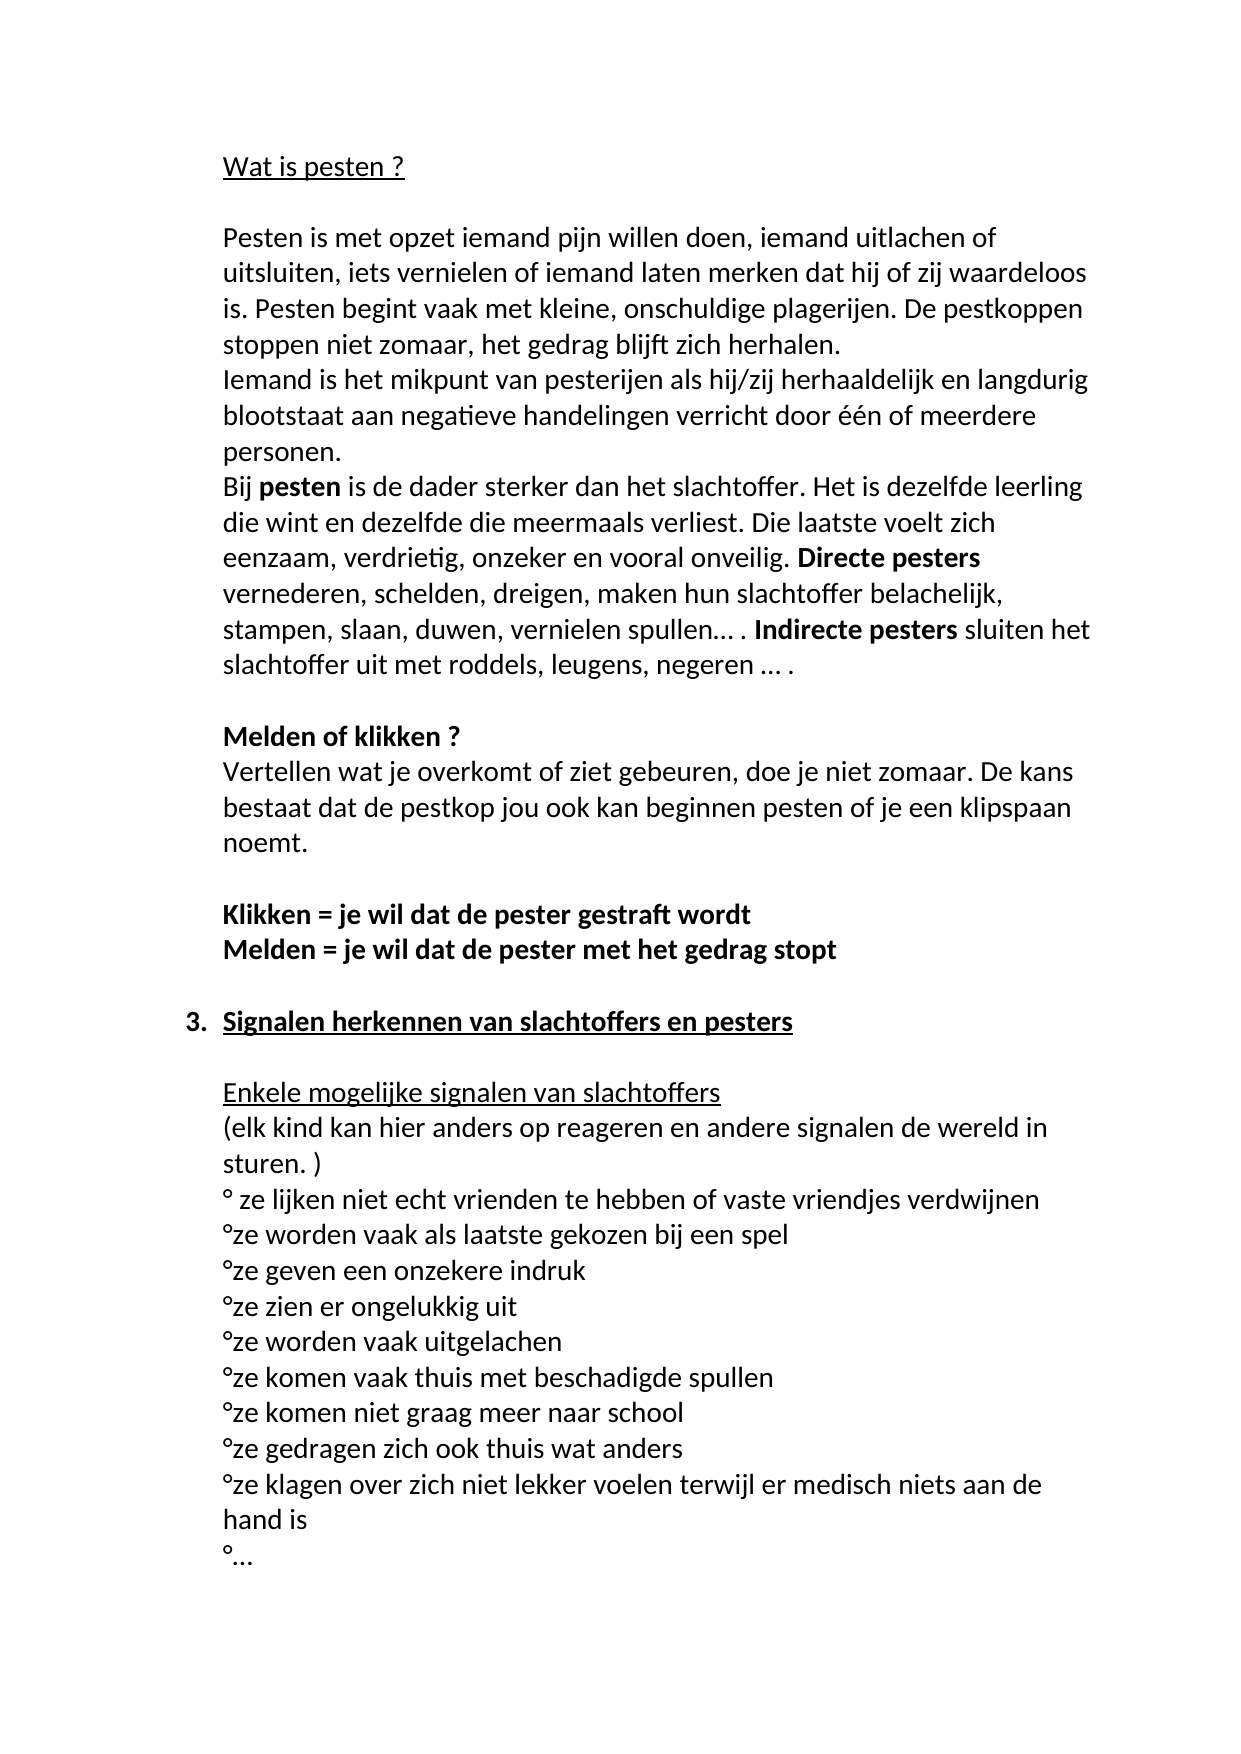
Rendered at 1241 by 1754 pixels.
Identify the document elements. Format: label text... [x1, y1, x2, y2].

text (elk kind kan hier anders op reageren en andere signalen de wereld in sturen. ) [223, 1109, 1093, 1181]
text °ze klagen over zich niet lekker voelen terwijl er medisch niets aan de hand is [223, 1466, 1093, 1537]
text °ze gedragen zich ook thuis wat anders [223, 1430, 1093, 1466]
text Bij pesten is de dader sterker dan het slachtoffer. Het is dezelfde leerling die wint en dezelfde die meermaals verliest. Die laatste voelt zich eenzaam, verdrietig, onzeker en vooral onveilig. Directe pesters vernederen, schelden, dreigen, maken hun slachtoffer belachelijk, stampen, slaan, duwen, vernielen spullen… . Indirecte pesters sluiten het slachtoffer uit met roddels, leugens, negeren … . [223, 468, 1093, 682]
text ° ze lijken niet echt vrienden te hebben of vaste vriendjes verdwijnen [223, 1181, 1093, 1216]
text Klikken = je wil dat de pester gestraft wordt [223, 896, 1093, 931]
text °ze geven een onzekere indruk [223, 1252, 1093, 1288]
text Melden of klikken ? [223, 718, 1093, 753]
text °ze komen vaak thuis met beschadigde spullen [223, 1359, 1093, 1394]
text Iemand is het mikpunt van pesterijen als hij/zij herhaaldelijk en langdurig blootstaat aan negatieve handelingen verricht door één of meerdere personen. [223, 361, 1093, 468]
text Enkele mogelijke signalen van slachtoffers [223, 1074, 1093, 1109]
list Signalen herkennen van slachtoffers en pesters [185, 1003, 1093, 1038]
text °ze worden vaak uitgelachen [223, 1323, 1093, 1359]
text Wat is pesten ? [223, 148, 1093, 183]
text °ze komen niet graag meer naar school [223, 1394, 1093, 1430]
text Vertellen wat je overkomt of ziet gebeuren, doe je niet zomaar. De kans bestaat dat de pestkop jou ook kan beginnen pesten of je een klipspaan noemt. [223, 753, 1093, 860]
text °… [223, 1537, 1093, 1573]
text Pesten is met opzet iemand pijn willen doen, iemand uitlachen of uitsluiten, iets vernielen of iemand laten merken dat hij of zij waardeloos is. Pesten begint vaak met kleine, onschuldige plagerijen. De pestkoppen stoppen niet zomaar, het gedrag blijft zich herhalen. [223, 219, 1093, 361]
text °ze worden vaak als laatste gekozen bij een spel [223, 1216, 1093, 1252]
text Melden = je wil dat de pester met het gedrag stopt [223, 931, 1093, 967]
text °ze zien er ongelukkig uit [223, 1288, 1093, 1323]
